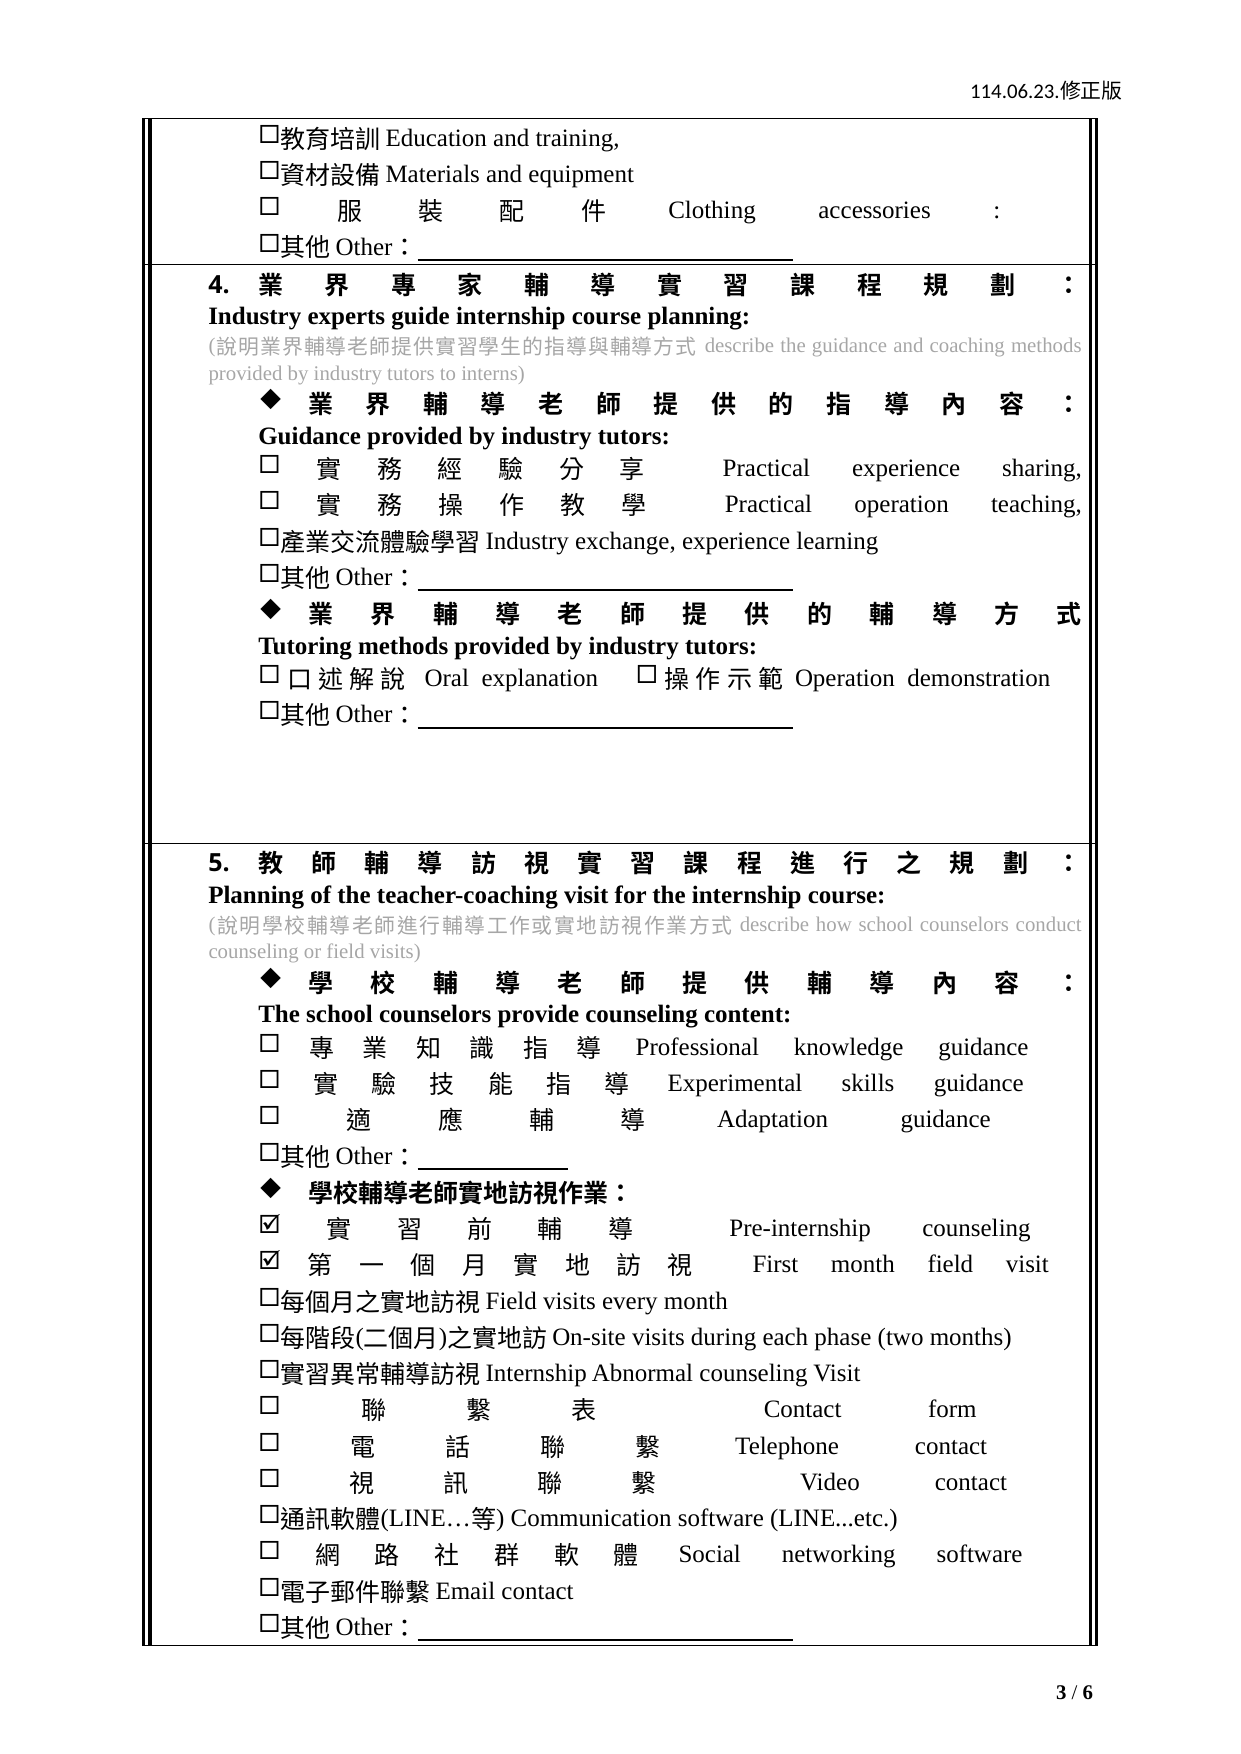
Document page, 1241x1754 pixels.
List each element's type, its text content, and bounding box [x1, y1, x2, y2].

table_cell 業界專家輔導實習課程規劃： Industry experts guide internship course planning: (說明業界輔導老師提供實習學生的指導與輔導方式 describe the guidance and coaching methods provided by industry tutors to interns) 業界輔導老師提供的指導內容： Guidance provided by industry tutors: 實務經驗分享 Practical experience sharing, 實務操作教學 Practical operation teaching, 產業交流體驗學習Industry exchange, experience learning 其他Other： 業界輔導老師提供的輔導方式 Tutoring methods provided by industry tutors: 口述解說 Oral explanation 操作示範Operation demonstration 其他Other： [152, 265, 1089, 843]
table_cell 教育培訓Education and training, 資材設備Materials and equipment 服裝配件Clothing accessories : 其他Other： [152, 119, 1089, 264]
table_cell 教師輔導訪視實習課程進行之規劃： Planning of the teacher-coaching visit for the internship course: (說明學校輔導老師進行輔導工作或實地訪視作業方式describe how school counselors conduct counseling or field visits) 學校輔導老師提供輔導內容： The school counselors provide counseling content: 專業知識指導Professional knowledge guidance 實驗技能指導Experimental skills guidance 適應輔導Adaptation guidance 其他Other： 學校輔導老師實地訪視作業： 實習前輔導 Pre-internship counseling 第一個月實地訪視 First month field visit 每個月之實地訪視Field visits every month 每階段(二個月)之實地訪On-site visits during each phase (two months) 實習異常輔導訪視Internship Abnormal counseling Visit 聯繫表 Contact form 電話聯繫Telephone contact 視訊聯繫 Video contact 通訊軟體(LINE…等) Communication software (LINE...etc.) 網路社群軟體Social networking software 電子郵件聯繫Email contact 其他Other： [152, 844, 1089, 1644]
